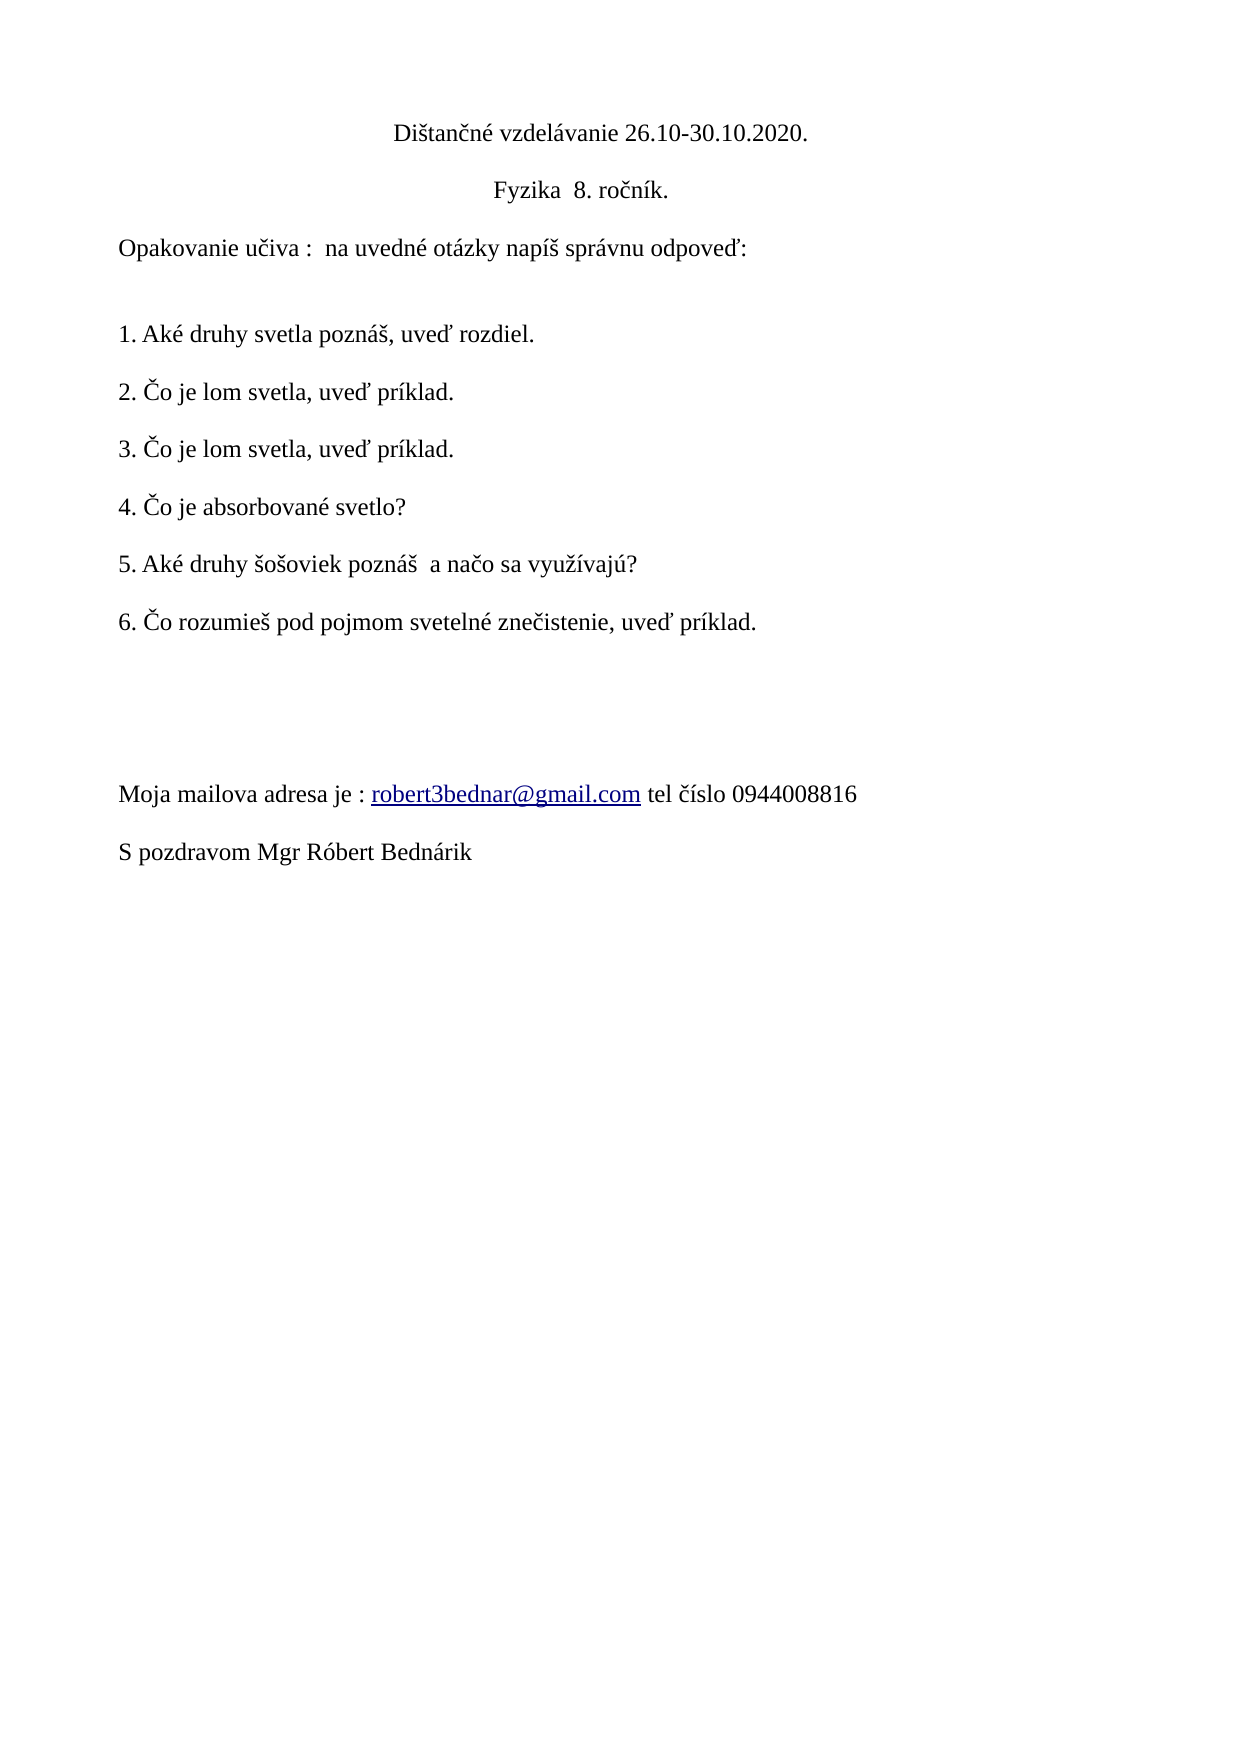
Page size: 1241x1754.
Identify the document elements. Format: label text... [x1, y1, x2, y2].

text 6. Čo rozumieš pod pojmom svetelné znečistenie, uveď príklad. [118, 607, 1122, 636]
text 3. Čo je lom svetla, uveď príklad. [118, 434, 1122, 463]
text 2. Čo je lom svetla, uveď príklad. [118, 377, 1122, 406]
text 1. Aké druhy svetla poznáš, uveď rozdiel. [118, 319, 1122, 348]
text Dištančné vzdelávanie 26.10-30.10.2020. [118, 118, 1122, 147]
text 5. Aké druhy šošoviek poznáš a načo sa využívajú? [118, 549, 1122, 578]
text S pozdravom Mgr Róbert Bednárik [118, 837, 1122, 866]
text Fyzika 8. ročník. [118, 176, 1122, 204]
text Opakovanie učiva : na uvedné otázky napíš správnu odpoveď: [118, 233, 1122, 262]
text 4. Čo je absorbované svetlo? [118, 492, 1122, 521]
text Moja mailova adresa je : robert3bednar@gmail.com tel číslo 0944008816 [118, 779, 1122, 808]
